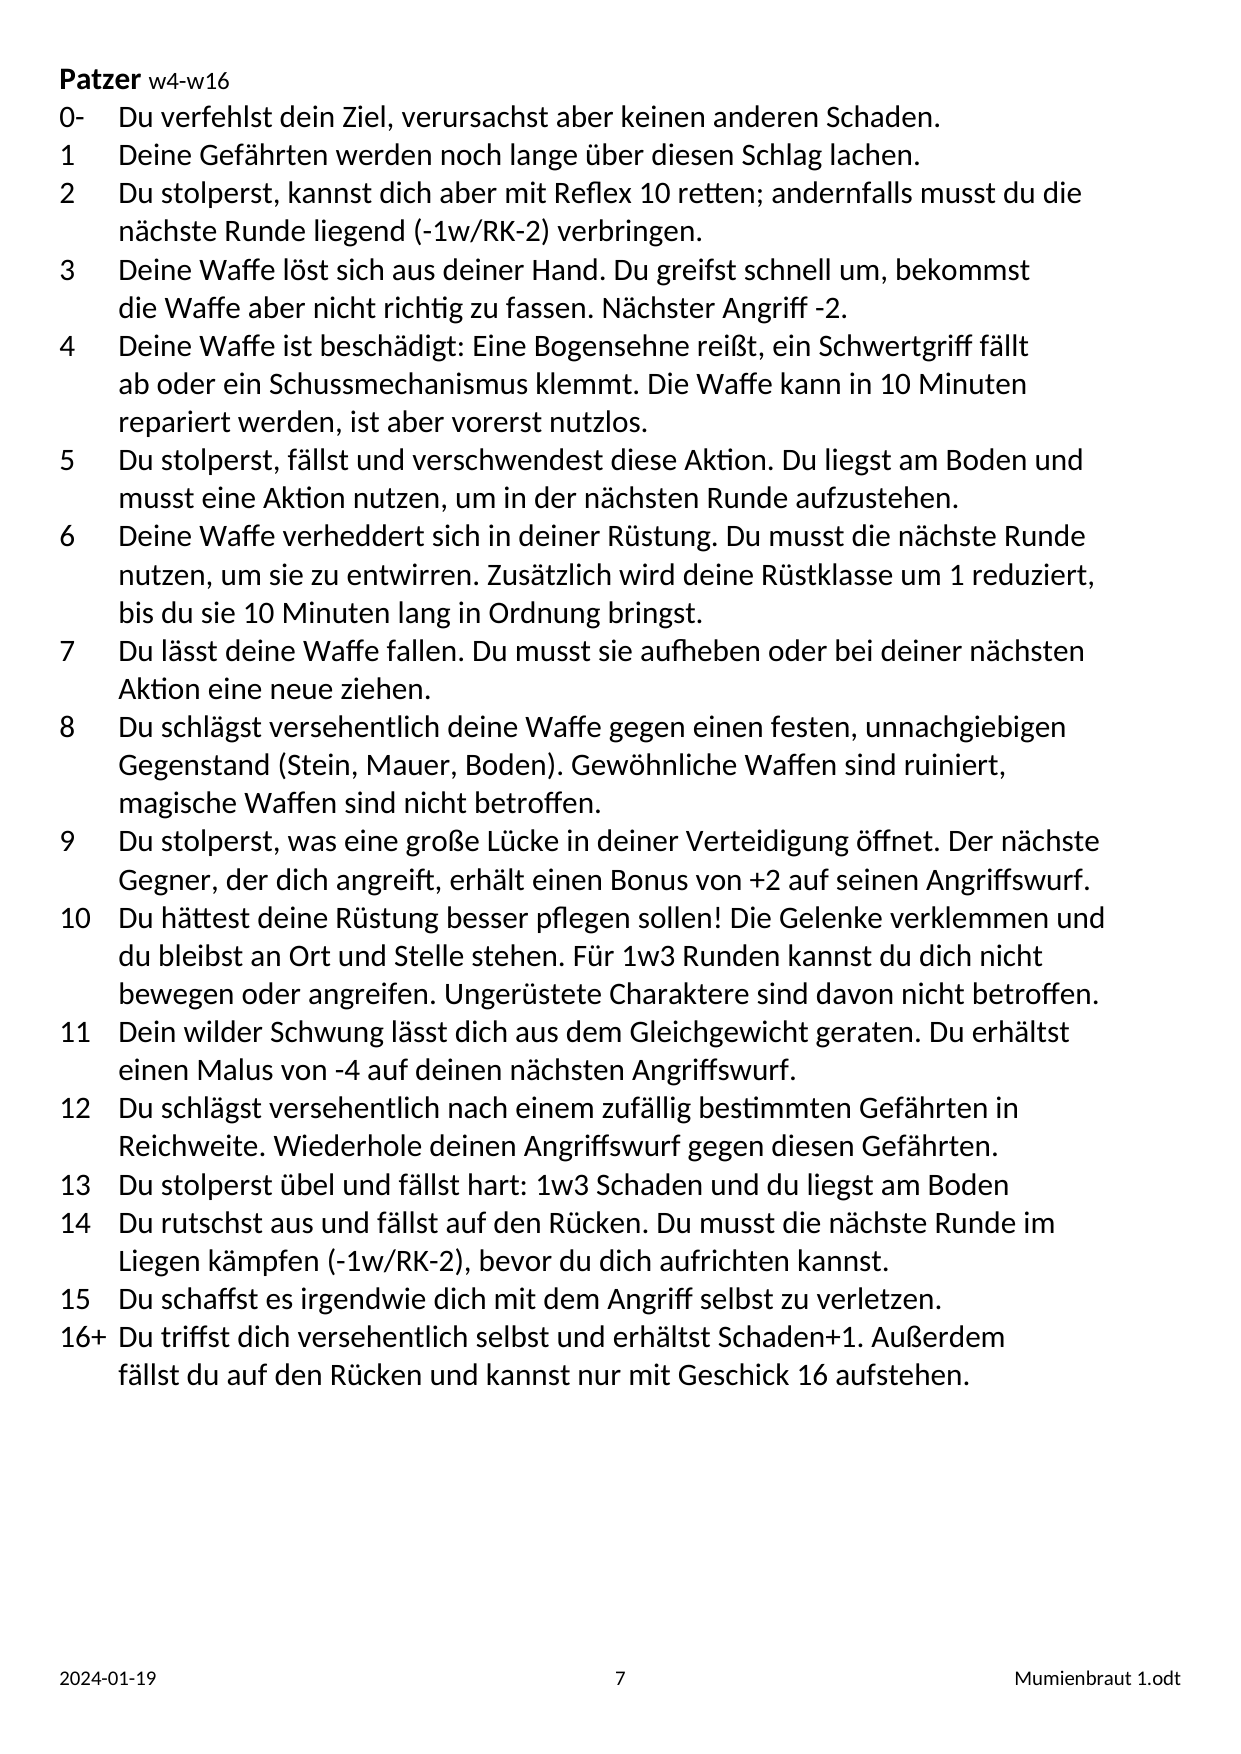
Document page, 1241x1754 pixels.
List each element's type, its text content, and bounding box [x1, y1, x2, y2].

text fällst du auf den Rücken und kannst nur mit Geschick 16 aufstehen. [59, 1355, 1181, 1393]
text 10 Du hättest deine Rüstung besser pflegen sollen! Die Gelenke verklemmen und [59, 898, 1181, 936]
text magische Waffen sind nicht betroffen. [59, 783, 1181, 822]
text nutzen, um sie zu entwirren. Zusätzlich wird deine Rüstklasse um 1 reduziert, [59, 555, 1181, 593]
text 0- Du verfehlst dein Ziel, verursachst aber keinen anderen Schaden. [59, 97, 1181, 135]
text einen Malus von -4 auf deinen nächsten Angriffswurf. [59, 1050, 1181, 1088]
text 9 Du stolperst, was eine große Lücke in deiner Verteidigung öffnet. Der nächste [59, 822, 1181, 860]
text 3 Deine Waffe löst sich aus deiner Hand. Du greifst schnell um, bekommst [59, 250, 1181, 288]
text 7 Du lässt deine Waffe fallen. Du musst sie aufheben oder bei deiner nächsten [59, 631, 1181, 669]
text musst eine Aktion nutzen, um in der nächsten Runde aufzustehen. [59, 478, 1181, 517]
text Gegenstand (Stein, Mauer, Boden). Gewöhnliche Waffen sind ruiniert, [59, 745, 1181, 783]
text ab oder ein Schussmechanismus klemmt. Die Waffe kann in 10 Minuten [59, 364, 1181, 402]
text Liegen kämpfen (-1w/RK-2), bevor du dich aufrichten kannst. [59, 1241, 1181, 1279]
text die Waffe aber nicht richtig zu fassen. Nächster Angriff -2. [59, 288, 1181, 326]
text Patzer w4-w16 [59, 59, 1181, 97]
text Reichweite. Wiederhole deinen Angriffswurf gegen diesen Gefährten. [59, 1127, 1181, 1165]
text bis du sie 10 Minuten lang in Ordnung bringst. [59, 593, 1181, 631]
text 15 Du schaffst es irgendwie dich mit dem Angriff selbst zu verletzen. [59, 1279, 1181, 1317]
text 16+ Du triffst dich versehentlich selbst und erhältst Schaden+1. Außerdem [59, 1317, 1181, 1355]
text 5 Du stolperst, fällst und verschwendest diese Aktion. Du liegst am Boden und [59, 440, 1181, 478]
text 6 Deine Waffe verheddert sich in deiner Rüstung. Du musst die nächste Runde [59, 517, 1181, 555]
text 13 Du stolperst übel und fällst hart: 1w3 Schaden und du liegst am Boden [59, 1165, 1181, 1203]
text du bleibst an Ort und Stelle stehen. Für 1w3 Runden kannst du dich nicht [59, 936, 1181, 974]
text 8 Du schlägst versehentlich deine Waffe gegen einen festen, unnachgiebigen [59, 707, 1181, 745]
text 1 Deine Gefährten werden noch lange über diesen Schlag lachen. [59, 135, 1181, 173]
text bewegen oder angreifen. Ungerüstete Charaktere sind davon nicht betroffen. [59, 974, 1181, 1012]
text repariert werden, ist aber vorerst nutzlos. [59, 402, 1181, 440]
text Gegner, der dich angreift, erhält einen Bonus von +2 auf seinen Angriffswurf. [59, 860, 1181, 898]
text 4 Deine Waffe ist beschädigt: Eine Bogensehne reißt, ein Schwertgriff fällt [59, 326, 1181, 364]
text 11 Dein wilder Schwung lässt dich aus dem Gleichgewicht geraten. Du erhältst [59, 1012, 1181, 1050]
text 2 Du stolperst, kannst dich aber mit Reflex 10 retten; andernfalls musst du die [59, 173, 1181, 212]
text 12 Du schlägst versehentlich nach einem zufällig bestimmten Gefährten in [59, 1088, 1181, 1127]
text Aktion eine neue ziehen. [59, 669, 1181, 707]
text nächste Runde liegend (-1w/RK-2) verbringen. [59, 212, 1181, 250]
text 14 Du rutschst aus und fällst auf den Rücken. Du musst die nächste Runde im [59, 1203, 1181, 1241]
